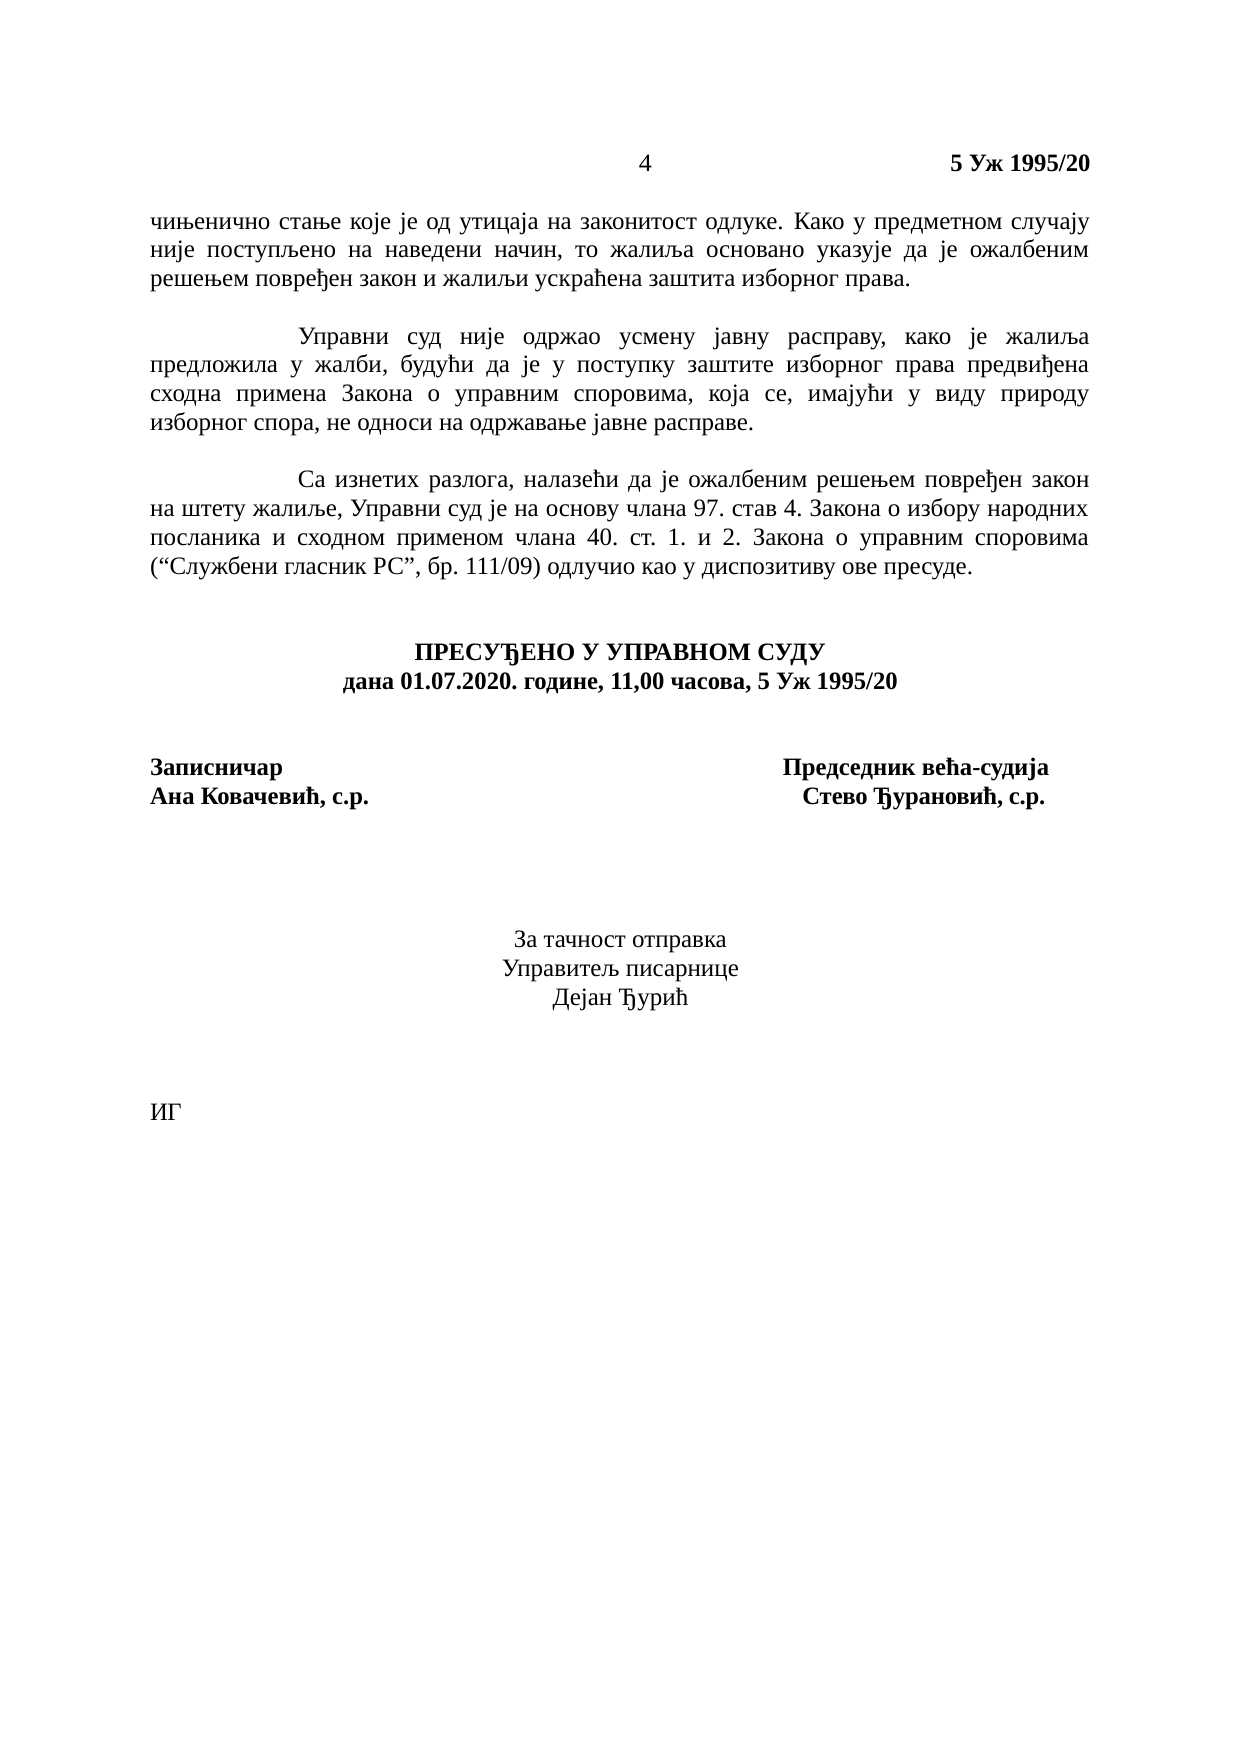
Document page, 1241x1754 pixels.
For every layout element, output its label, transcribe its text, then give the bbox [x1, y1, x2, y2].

text Са изнетих разлога, налазећи да је ожалбеним решењем повређен закон на штету жалиље, Управни суд је на основу члана 97. став 4. Закона о избору народних посланика и сходном применом члана 40. ст. 1. и 2. Закона о управним споровима (“Службени гласник РС”, бр. 111/09) одлучио као у диспозитиву ове пресуде. [150, 464, 1090, 579]
text Aна Ковачевић, с.р. Стево Ђурановић, с.р. [150, 781, 1090, 809]
text ПРЕСУЂЕНО У УПРАВНОМ СУДУ [150, 637, 1090, 666]
text Дејан Ђурић [150, 982, 1090, 1011]
text Управни суд није одржао усмену јавну расправу, како је жалиља предложила у жалби, будући да је у поступку заштите изборног права предвиђена сходна примена Закона о управним споровима, која се, имајући у виду природу изборног спора, не односи на одржавање јавне расправе. [150, 321, 1090, 436]
text дана 01.07.2020. године, 11,00 часова, 5 Уж 1995/20 [150, 666, 1090, 694]
text ИГ [150, 1097, 1090, 1126]
text Записничар Председник већа-судија [150, 752, 1090, 781]
text За тачност отправка [150, 924, 1090, 953]
text чињенично стање које је од утицаја на законитост одлуке. Како у предметном случају није поступљено на наведени начин, то жалиља основано указује да је ожалбеним решењем повређен закон и жалиљи ускраћена заштита изборног права. [150, 206, 1090, 292]
text Управитељ писарнице [150, 953, 1090, 982]
